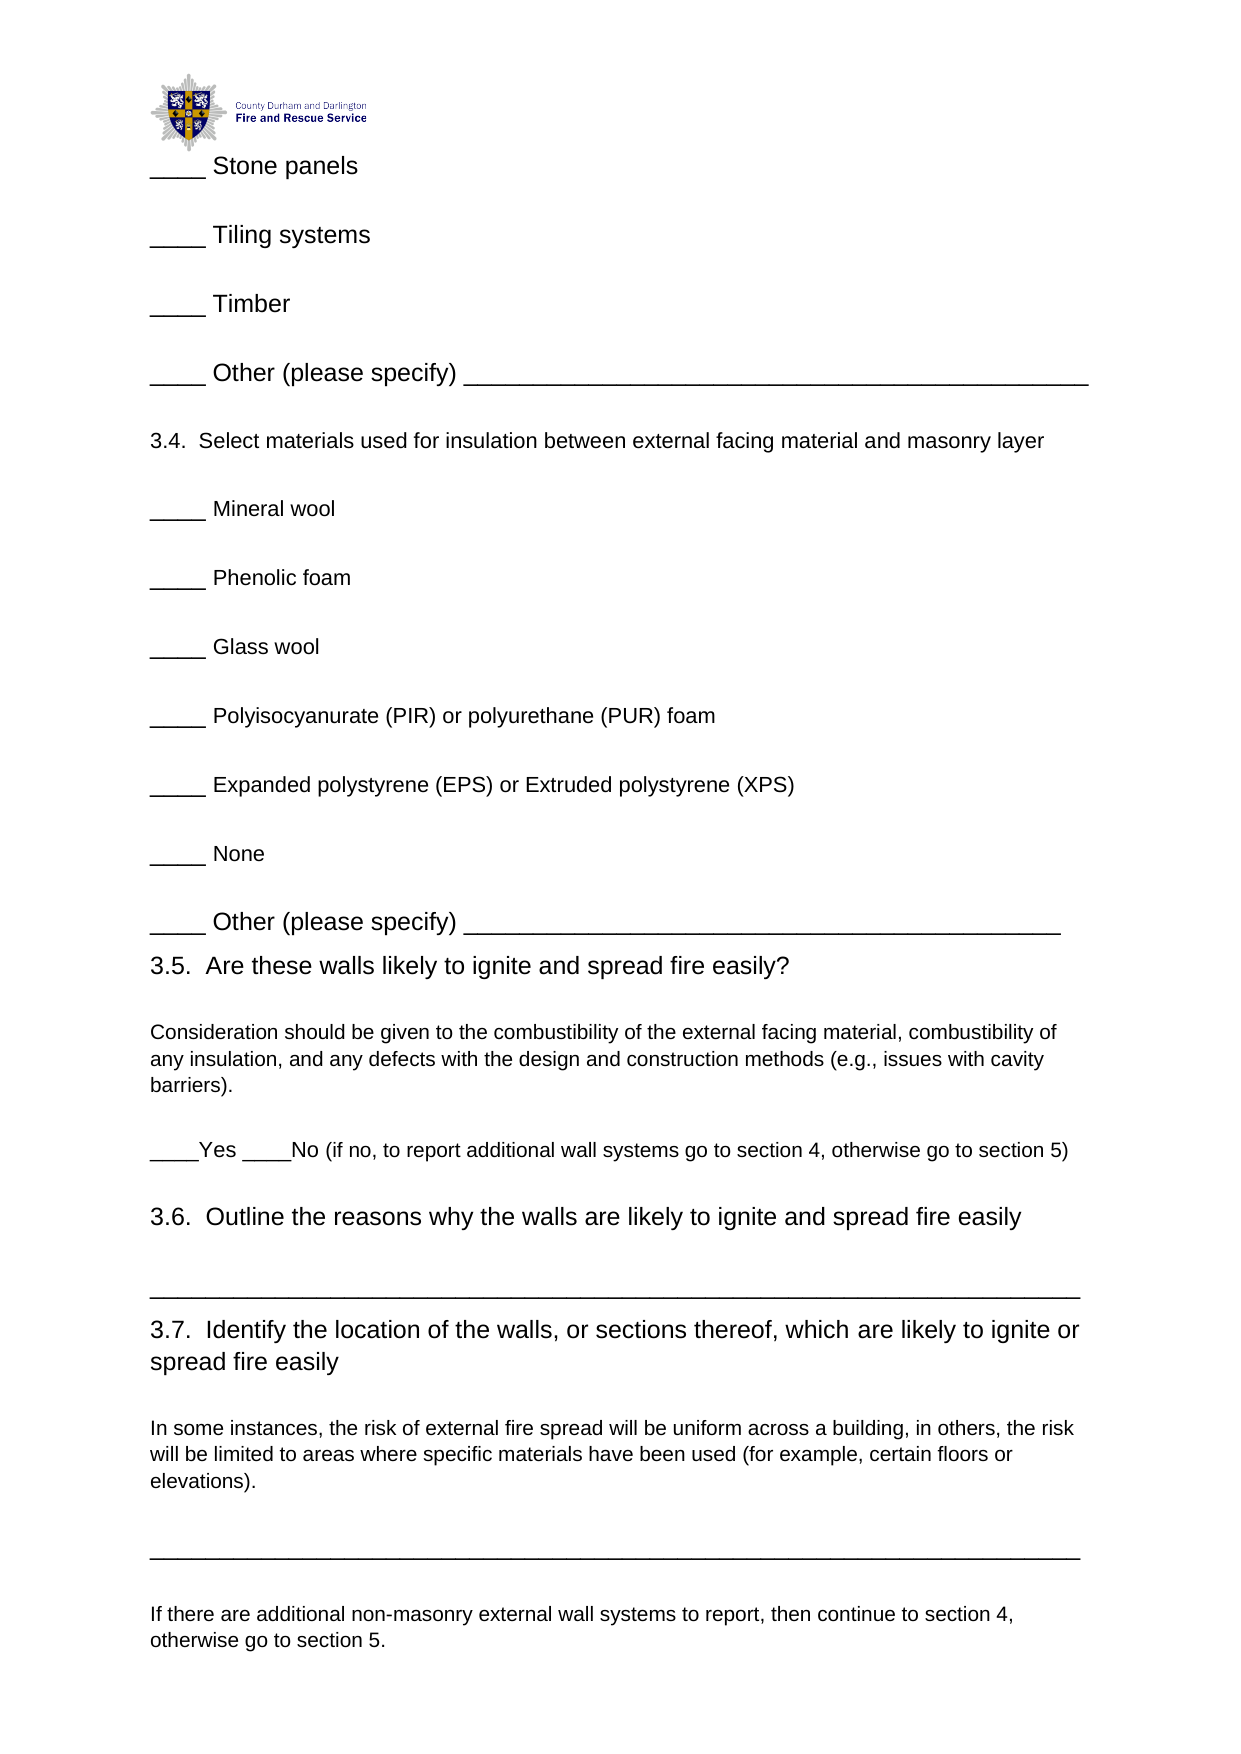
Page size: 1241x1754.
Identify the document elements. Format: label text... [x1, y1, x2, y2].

text If there are additional non-masonry external wall systems to report, then continue to section 4, otherwise go to section 5. [150, 1601, 1090, 1652]
text ____ Polyisocyanurate (PIR) or polyurethane (PUR) foam [150, 700, 1090, 729]
text 3.7. Identify the location of the walls, or sections thereof, which are likely to ignite or spread fire easily [150, 1315, 1090, 1375]
text ____ Mineral wool [150, 493, 1090, 521]
text 3.4. Select materials used for insulation between external facing material and masonry layer [150, 427, 1090, 453]
text ___________________________________________________________________ [150, 1271, 1090, 1300]
text In some instances, the risk of external fire spread will be uniform across a building, in others, the risk will be limited to areas where specific materials have been used (for example, certain floors or elevations). [150, 1416, 1090, 1492]
text 3.5. Are these walls likely to ignite and spread fire easily? [150, 951, 1090, 980]
text ____Yes ____No (if no, to report additional wall systems go to section 4, otherwise go to section 5) [150, 1137, 1090, 1162]
text 3.6. Outline the reasons why the walls are likely to ignite and spread fire easily [150, 1202, 1090, 1231]
text ____ Stone panels [150, 151, 1090, 180]
text ____ Tiling systems [150, 220, 1090, 249]
text ____ Other (please specify) ___________________________________________ [150, 907, 1090, 936]
text ____ Timber [150, 289, 1090, 318]
text Consideration should be given to the combustibility of the external facing material, combustibility of any insulation, and any defects with the design and construction methods (e.g., issues with cavity barriers). [150, 1020, 1090, 1097]
text ____ Phenolic foam [150, 562, 1090, 591]
text ____ None [150, 838, 1090, 867]
text ____ Other (please specify) _____________________________________________ [150, 358, 1090, 387]
text ____ Glass wool [150, 631, 1090, 659]
text ____ Expanded polystyrene (EPS) or Extruded polystyrene (XPS) [150, 769, 1090, 798]
text ___________________________________________________________________ [150, 1532, 1090, 1561]
